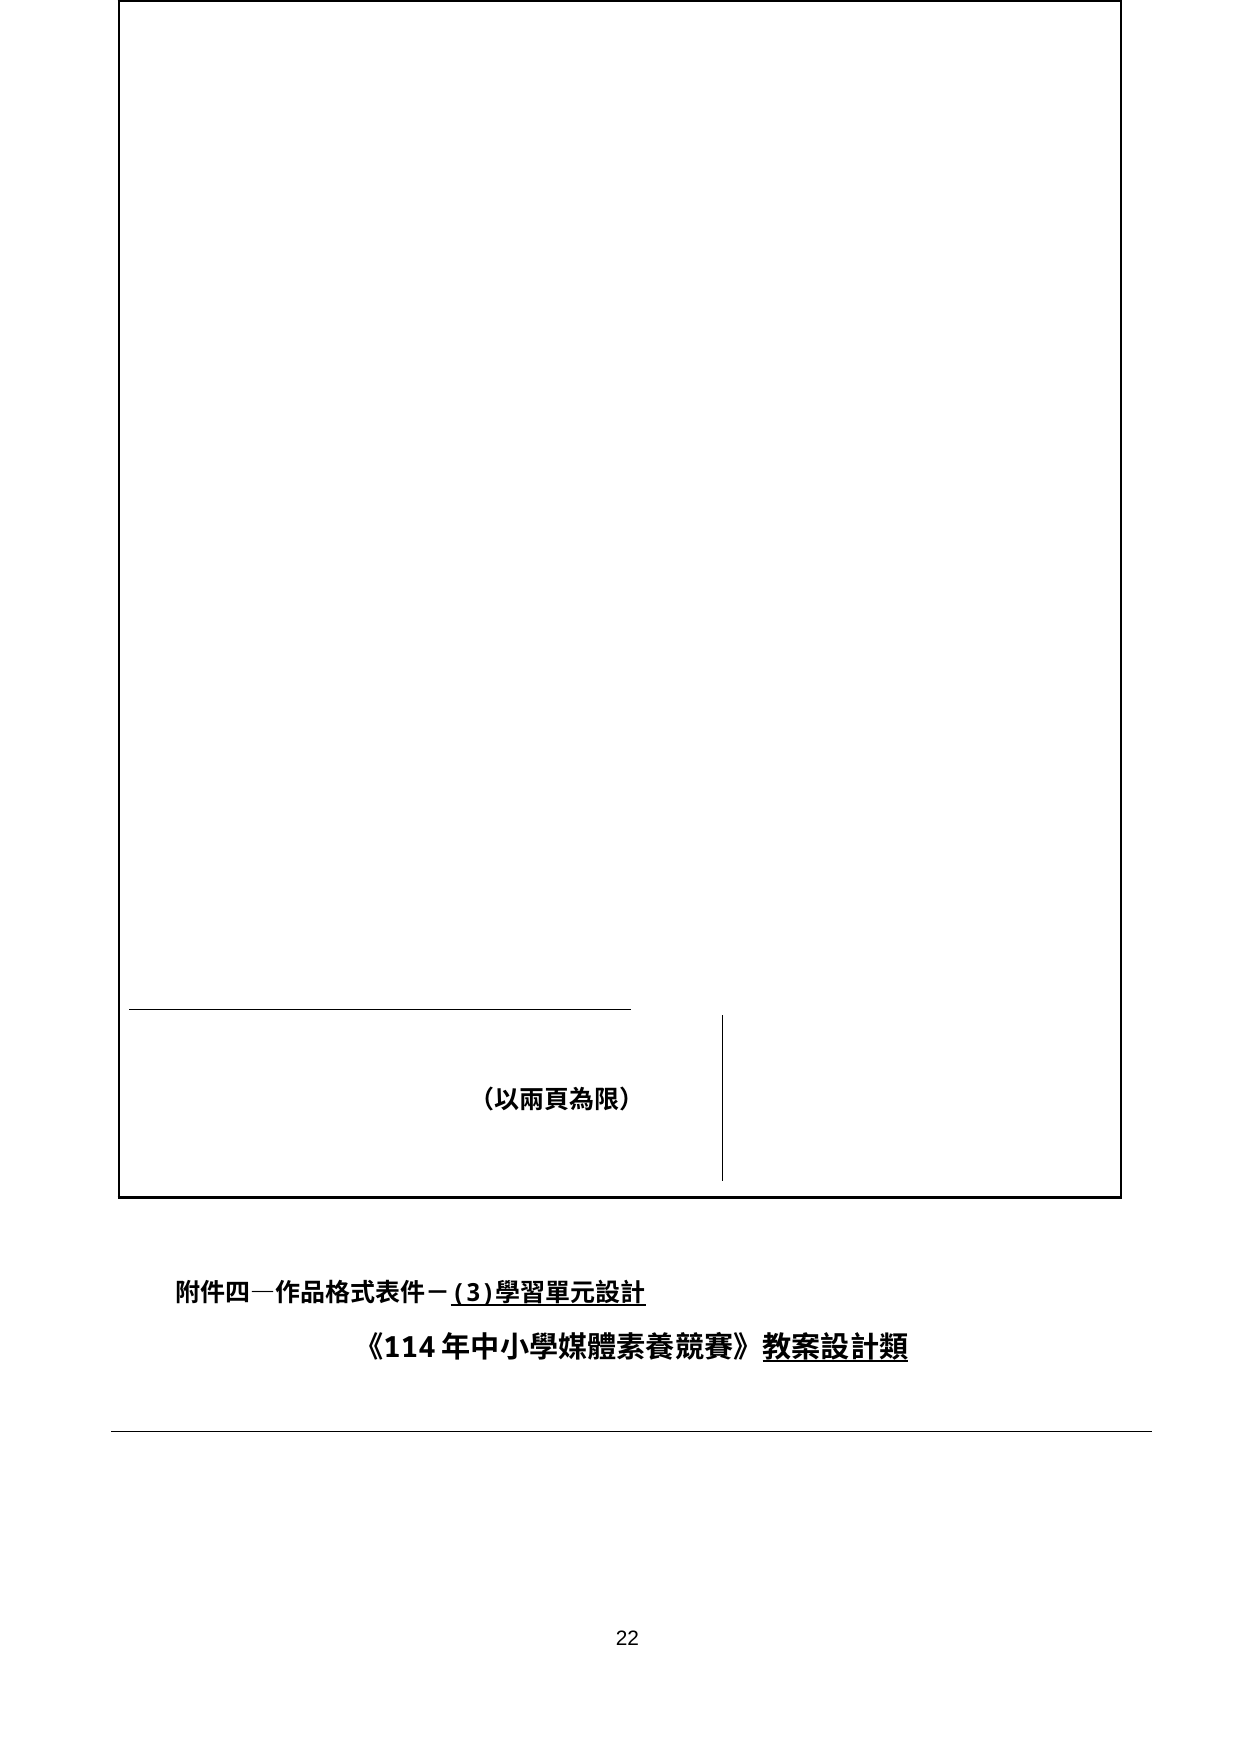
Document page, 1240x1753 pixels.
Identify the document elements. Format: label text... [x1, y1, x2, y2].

table_cell （以兩頁為限） [120, 2, 1120, 1196]
text 附件四—作品格式表件－(3)學習單元設計 [112, 1209, 1151, 1258]
text 《114年中小學媒體素養競賽》教案設計類 [112, 1258, 1151, 1430]
